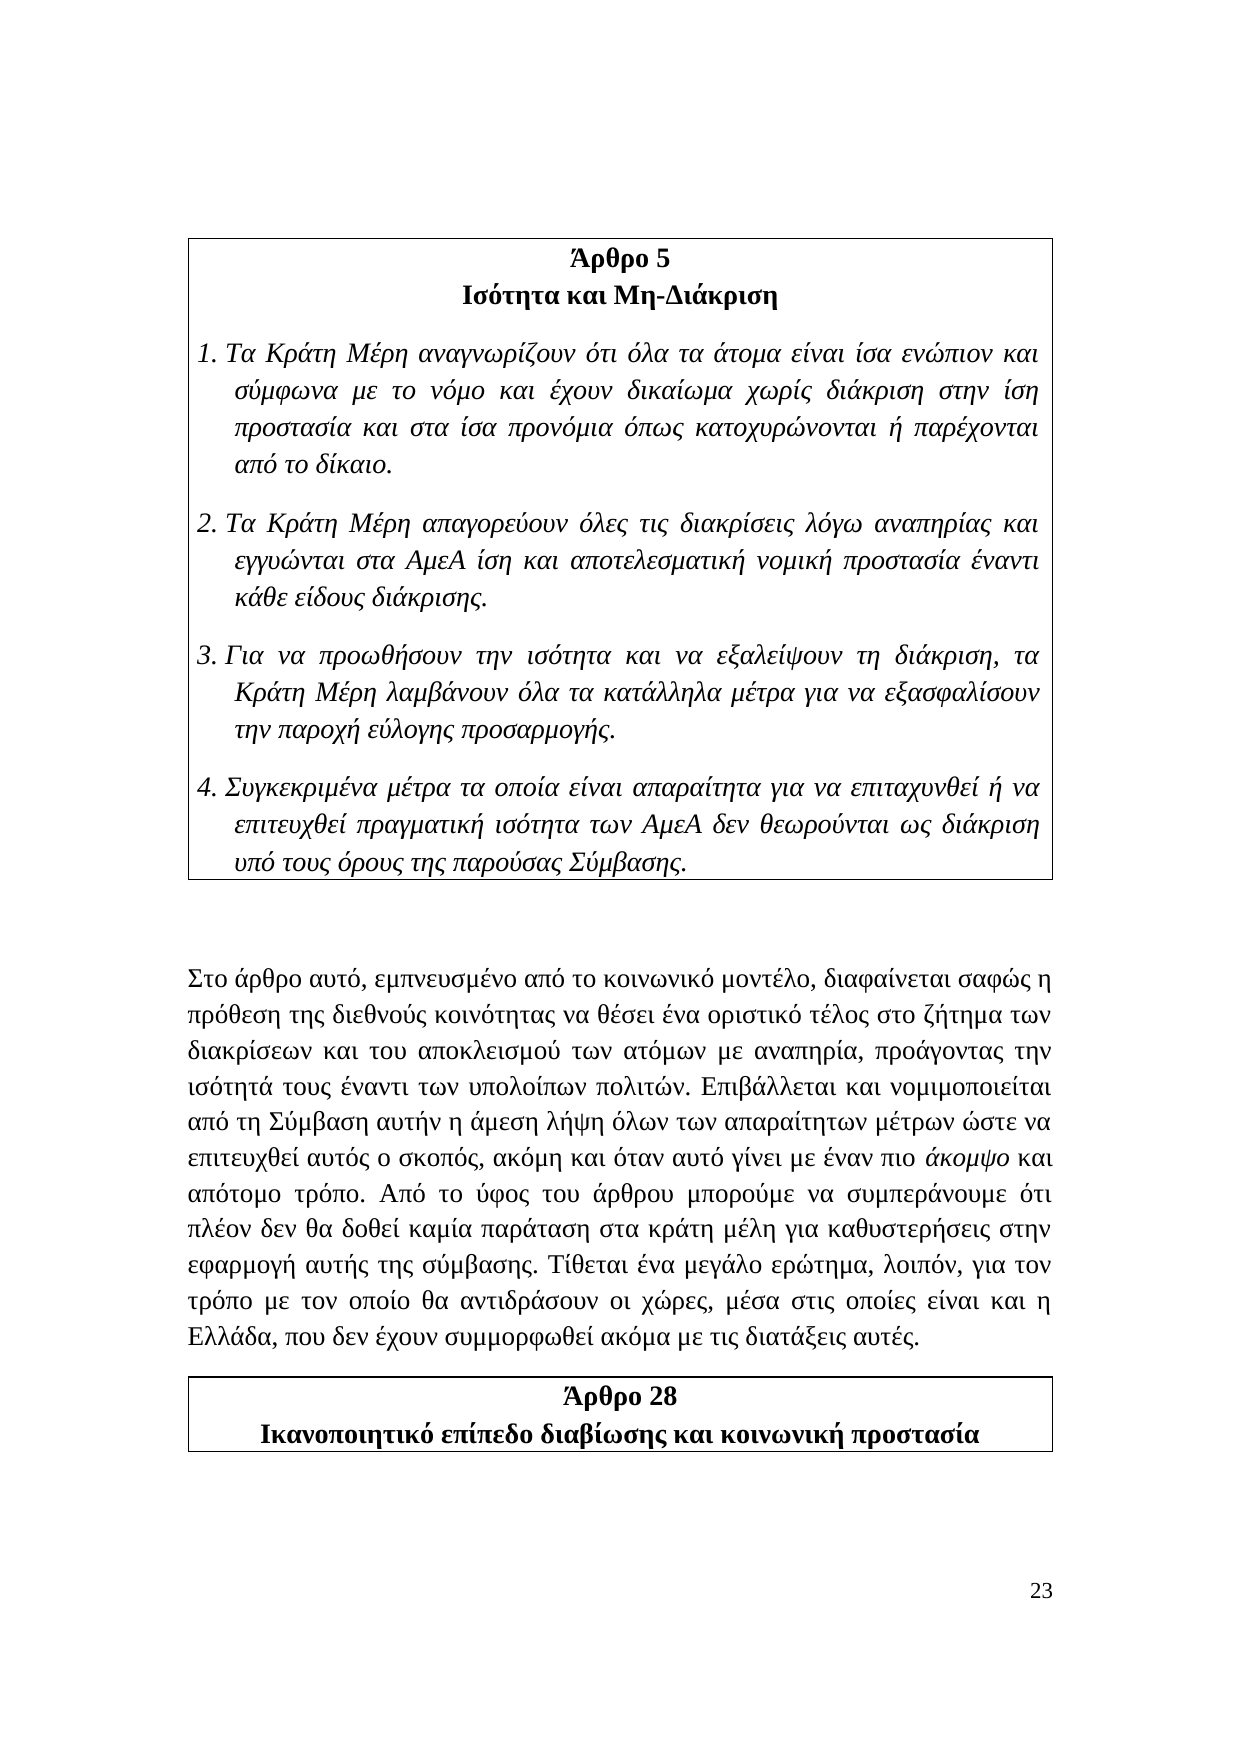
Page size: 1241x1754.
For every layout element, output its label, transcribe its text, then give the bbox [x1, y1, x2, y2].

text Στο άρθρο αυτό, εμπνευσμένο από το κοινωνικό μοντέλο, διαφαίνεται σαφώς η πρόθεση της διεθνούς κοινότητας να θέσει ένα οριστικό τέλος στο ζήτημα των διακρίσεων και του αποκλεισμού των ατόμων με αναπηρία, προάγοντας την ισότητά τους έναντι των υπολοίπων πολιτών. Επιβάλλεται και νομιμοποιείται από τη Σύμβαση αυτήν η άμεση λήψη όλων των απαραίτητων μέτρων ώστε να επιτευχθεί αυτός ο σκοπός, ακόμη και όταν αυτό γίνει με έναν πιο άκομψο και απότομο τρόπο. Από το ύφος του άρθρου μπορούμε να συμπεράνουμε ότι πλέον δεν θα δοθεί καμία παράταση στα κράτη μέλη για καθυστερήσεις στην εφαρμογή αυτής της σύμβασης. Τίθεται ένα μεγάλο ερώτημα, λοιπόν, για τον τρόπο με τον οποίο θα αντιδράσουν οι χώρες, μέσα στις οποίες είναι και η Ελλάδα, που δεν έχουν συμμορφωθεί ακόμα με τις διατάξεις αυτές. [187, 962, 1053, 1351]
text Ικανοποιητικό επίπεδο διαβίωσης και κοινωνική προστασία [189, 1413, 1052, 1451]
list Για να προωθήσουν την ισότητα και να εξαλείψουν τη διάκριση, τα Κράτη Μέρη λαμβάνουν όλα τα κατάλληλα μέτρα για να εξασφαλίσουν την παροχή εύλογης προσαρμογής. [189, 635, 1052, 745]
list Συγκεκριμένα μέτρα τα οποία είναι απαραίτητα για να επιταχυνθεί ή να επιτευχθεί πραγματική ισότητα των ΑμεΑ δεν θεωρούνται ως διάκριση υπό τους όρους της παρούσας Σύμβασης. [189, 767, 1052, 879]
list Τα Κράτη Μέρη απαγορεύουν όλες τις διακρίσεις λόγω αναπηρίας και εγγυώνται στα ΑμεΑ ίση και αποτελεσματική νομική προστασία έναντι κάθε είδους διάκρισης. [189, 502, 1052, 612]
list Τα Κράτη Μέρη αναγνωρίζουν ότι όλα τα άτομα είναι ίσα ενώπιον και σύμφωνα με το νόμο και έχουν δικαίωμα χωρίς διάκριση στην ίση προστασία και στα ίσα προνόμια όπως κατοχυρώνονται ή παρέχονται από το δίκαιο. [189, 333, 1052, 480]
text Άρθρο 28 [189, 1378, 1052, 1412]
text Άρθρο 5 [189, 239, 1052, 273]
text Ισότητα και Μη-Διάκριση [189, 275, 1052, 310]
